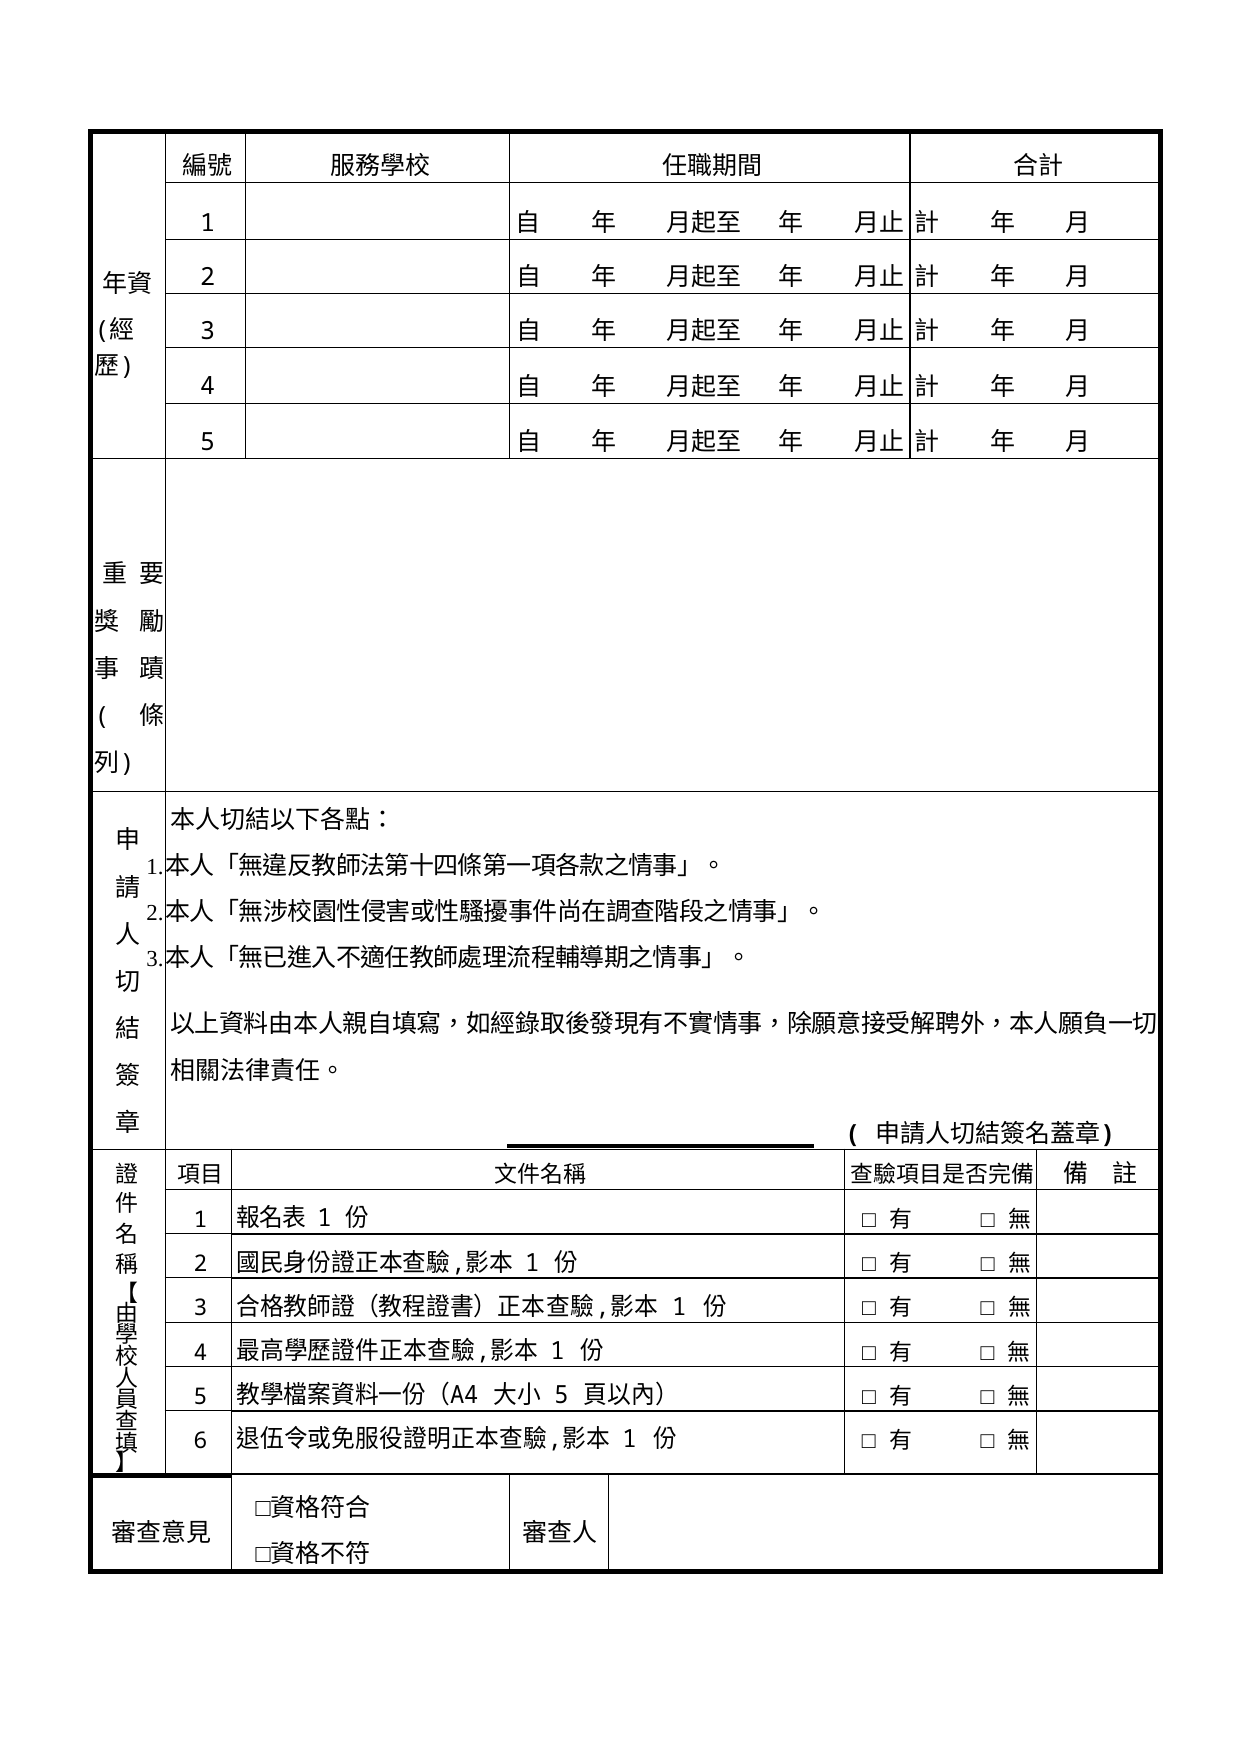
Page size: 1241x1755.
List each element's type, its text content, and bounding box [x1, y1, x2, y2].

table_cell 月 [1036, 294, 1099, 347]
table_cell 合格教師證（教程證書）正本查驗,影本 1 份 [232, 1279, 844, 1321]
table_header 編號 [166, 134, 245, 182]
table_cell 月 [1036, 404, 1099, 458]
table_cell 2 [166, 1234, 231, 1277]
table_cell [246, 294, 509, 347]
table_cell [609, 1475, 1158, 1569]
table_cell 計 [911, 240, 956, 293]
table_cell □資格符合 □資格不符 [232, 1475, 509, 1569]
table_cell 自 [510, 183, 564, 239]
table_cell 月 [1036, 348, 1099, 402]
table_cell 月止 [844, 404, 909, 458]
table_cell 審查意見 [93, 1478, 231, 1569]
table_cell 3 [166, 294, 245, 347]
table_cell 年 [758, 404, 844, 458]
table_cell 申請人切結簽章 [93, 792, 165, 1148]
table_cell □ 無 [956, 1412, 1036, 1473]
table_cell □ 有 [845, 1367, 956, 1410]
table_cell 年 [564, 240, 639, 293]
table_cell [1099, 404, 1158, 458]
table_cell [1037, 1412, 1158, 1473]
table_cell [246, 348, 509, 402]
table_cell 註 [1099, 1150, 1158, 1189]
table_cell □ 有 [845, 1279, 956, 1321]
table_cell 審查人 [510, 1475, 608, 1569]
table_cell 年 [564, 183, 639, 239]
table_cell 自 [510, 240, 564, 293]
table_cell 1 [166, 1190, 231, 1233]
table_cell 計 [911, 183, 956, 239]
table_cell [1099, 240, 1158, 293]
table_cell 年 [564, 348, 639, 402]
table_header 任職期間 [510, 134, 909, 182]
table_cell 年 [956, 183, 1036, 239]
table_cell 自 [510, 404, 564, 458]
table_cell 重要獎勵事蹟 (條列) [93, 459, 165, 791]
table_cell 備 [1037, 1150, 1099, 1189]
table_cell 計 [911, 404, 956, 458]
table_cell 月 [1036, 240, 1099, 293]
table_cell □ 有 [845, 1190, 956, 1233]
table_cell 月止 [844, 348, 909, 402]
table_cell 年 [956, 240, 1036, 293]
table_cell 最高學歷證件正本查驗,影本 1 份 [232, 1323, 844, 1366]
table_cell 6 [166, 1411, 231, 1473]
table_cell [1037, 1235, 1158, 1277]
table_cell 年 [758, 294, 844, 347]
table_cell 項目 [166, 1150, 231, 1189]
table_cell □ 無 [956, 1367, 1036, 1410]
table_cell 月起至 [639, 404, 758, 458]
table_cell [1099, 348, 1158, 402]
table_cell 4 [166, 1323, 231, 1366]
table_cell □ 無 [956, 1323, 1036, 1366]
table_header 年資 (經歷) [93, 134, 165, 458]
table_cell 年 [758, 348, 844, 402]
table_cell [1037, 1190, 1158, 1233]
table_cell 2 [166, 240, 245, 293]
table_cell □ 無 [956, 1190, 1036, 1233]
table_cell [1099, 183, 1158, 239]
table_cell [246, 183, 509, 239]
table_cell [1099, 294, 1158, 347]
table_cell 證件名稱 【由學校人員查填 】 [93, 1150, 165, 1473]
table_cell 退伍令或免服役證明正本查驗,影本 1 份 [232, 1412, 844, 1473]
table_cell [1037, 1279, 1158, 1321]
table_cell 月止 [844, 240, 909, 293]
table_cell □ 有 [845, 1412, 956, 1473]
table_cell 計 [911, 294, 956, 347]
table_cell 1 [166, 183, 245, 239]
table_cell 年 [758, 183, 844, 239]
table_cell 年 [564, 294, 639, 347]
table_cell 5 [166, 404, 245, 458]
table_cell 計 [911, 348, 956, 402]
table_cell 5 [166, 1367, 231, 1410]
table_cell 月 [1036, 183, 1099, 239]
table_cell 教學檔案資料一份（A4 大小 5 頁以內） [232, 1367, 844, 1410]
table_cell 年 [758, 240, 844, 293]
table_cell 月止 [844, 183, 909, 239]
table_cell 4 [166, 348, 245, 402]
table_cell [1037, 1367, 1158, 1410]
table_cell [1037, 1323, 1158, 1366]
table_cell 月起至 [639, 294, 758, 347]
table_cell 月止 [844, 294, 909, 347]
table_header 服務學校 [246, 134, 509, 182]
table_cell 年 [956, 294, 1036, 347]
table_cell [166, 459, 1158, 791]
table_cell 本人切結以下各點： 本人「無違反教師法第十四條第一項各款之情事」。 本人「無涉校園性侵害或性騷擾事件尚在調查階段之情事」。 本人「無已進入不適任教師處理流程輔導期之情事」。 以上資料由本人親自填寫，如經錄取後發現有不實情事，除願意接受解聘外，本人願負一切相關法律責任。 ( 申請人切結簽名蓋章) [166, 792, 1158, 1148]
table_cell 自 [510, 294, 564, 347]
table_cell 自 [510, 348, 564, 402]
table_cell [246, 240, 509, 293]
table_cell 月起至 [639, 183, 758, 239]
table_cell [246, 404, 509, 458]
table_cell 3 [166, 1278, 231, 1321]
table_cell 年 [956, 404, 1036, 458]
table_cell 報名表 1 份 [232, 1190, 844, 1233]
table_cell 文件名稱 [232, 1150, 844, 1189]
table_cell 年 [956, 348, 1036, 402]
table_cell □ 有 [845, 1323, 956, 1366]
table_cell 年 [564, 404, 639, 458]
table_cell □ 無 [956, 1279, 1036, 1321]
table_cell 查驗項目是否完備 [845, 1150, 1036, 1189]
table_cell 月起至 [639, 240, 758, 293]
table_cell 國民身份證正本查驗,影本 1 份 [232, 1235, 844, 1277]
table_cell 月起至 [639, 348, 758, 402]
table_cell □ 無 [956, 1235, 1036, 1277]
table_cell □ 有 [845, 1235, 956, 1277]
table_header 合計 [911, 134, 1158, 182]
